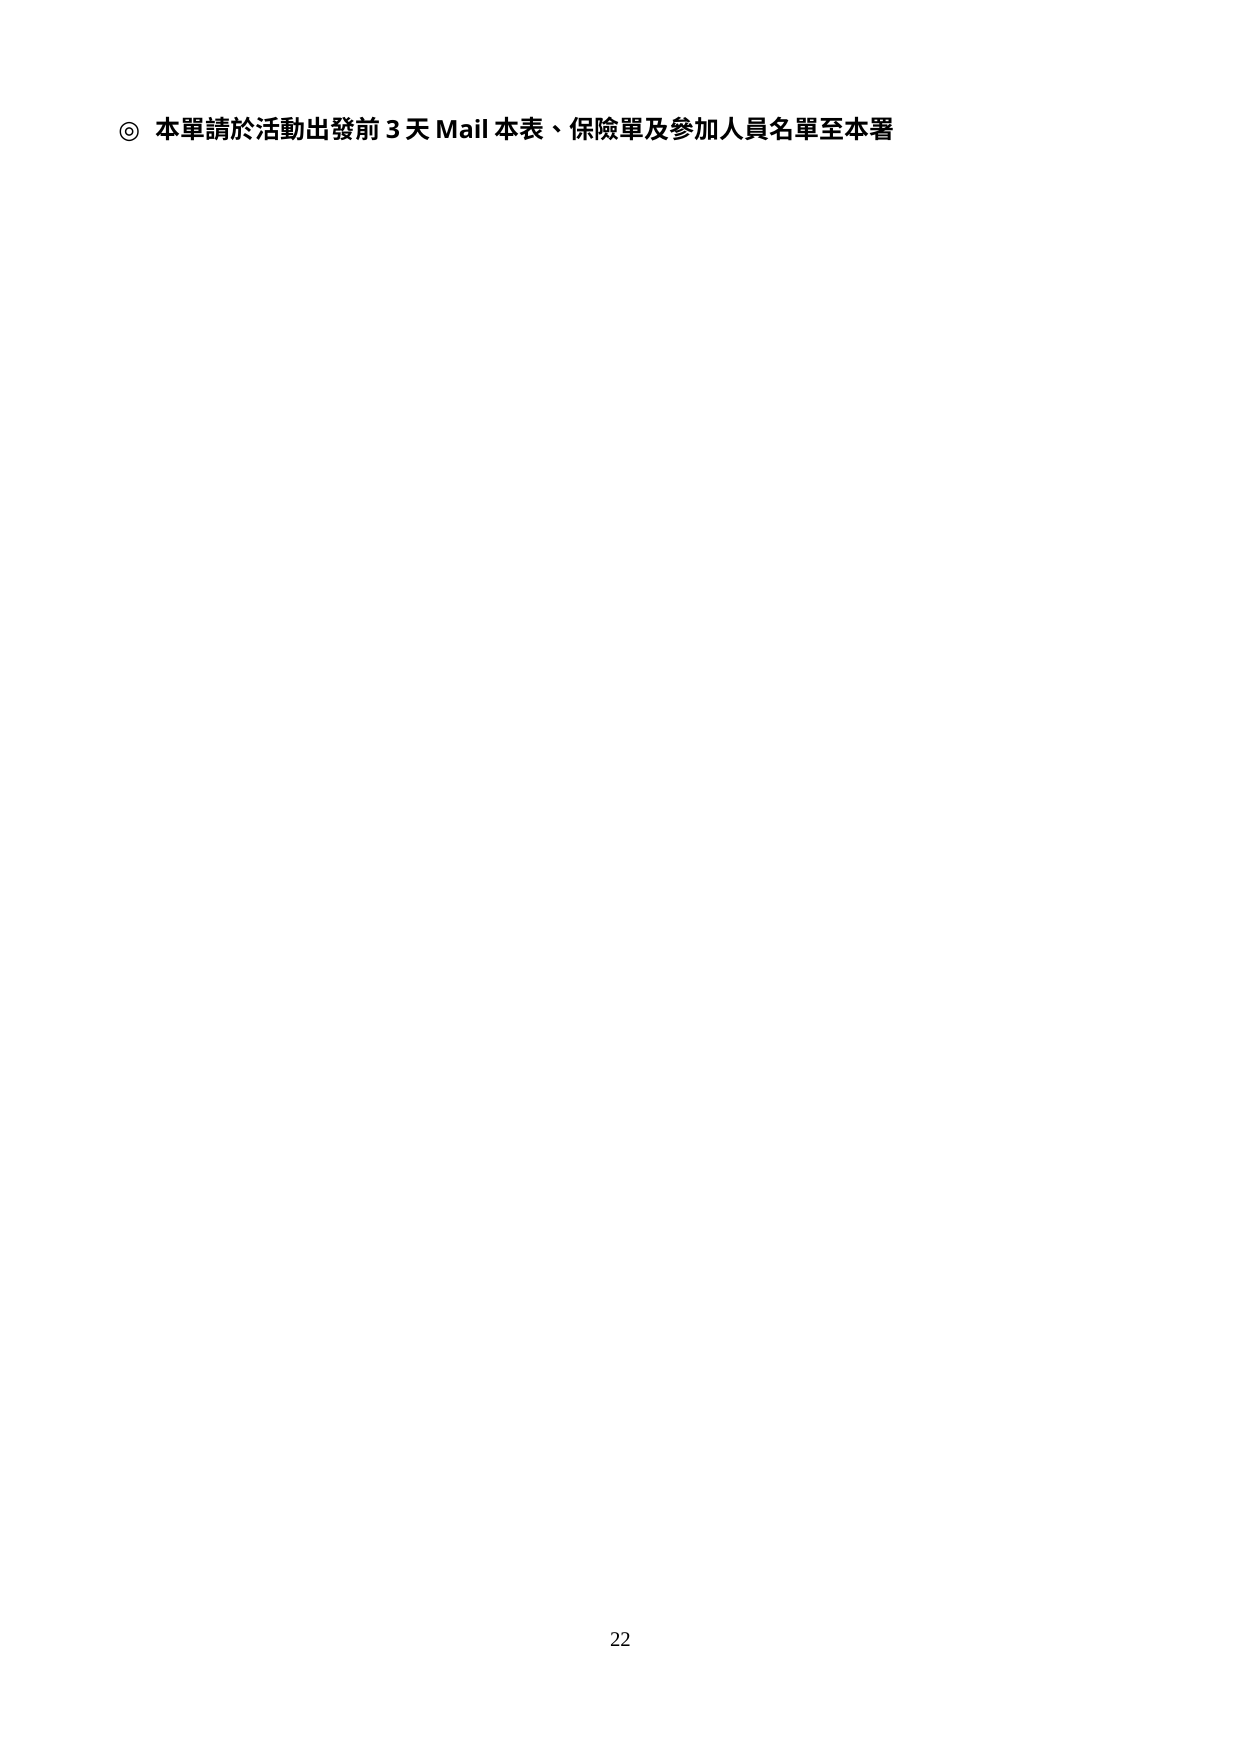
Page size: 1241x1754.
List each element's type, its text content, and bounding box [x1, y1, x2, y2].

list 本單請於活動出發前3天Mail本表、保險單及參加人員名單至本署 [118, 118, 1122, 143]
